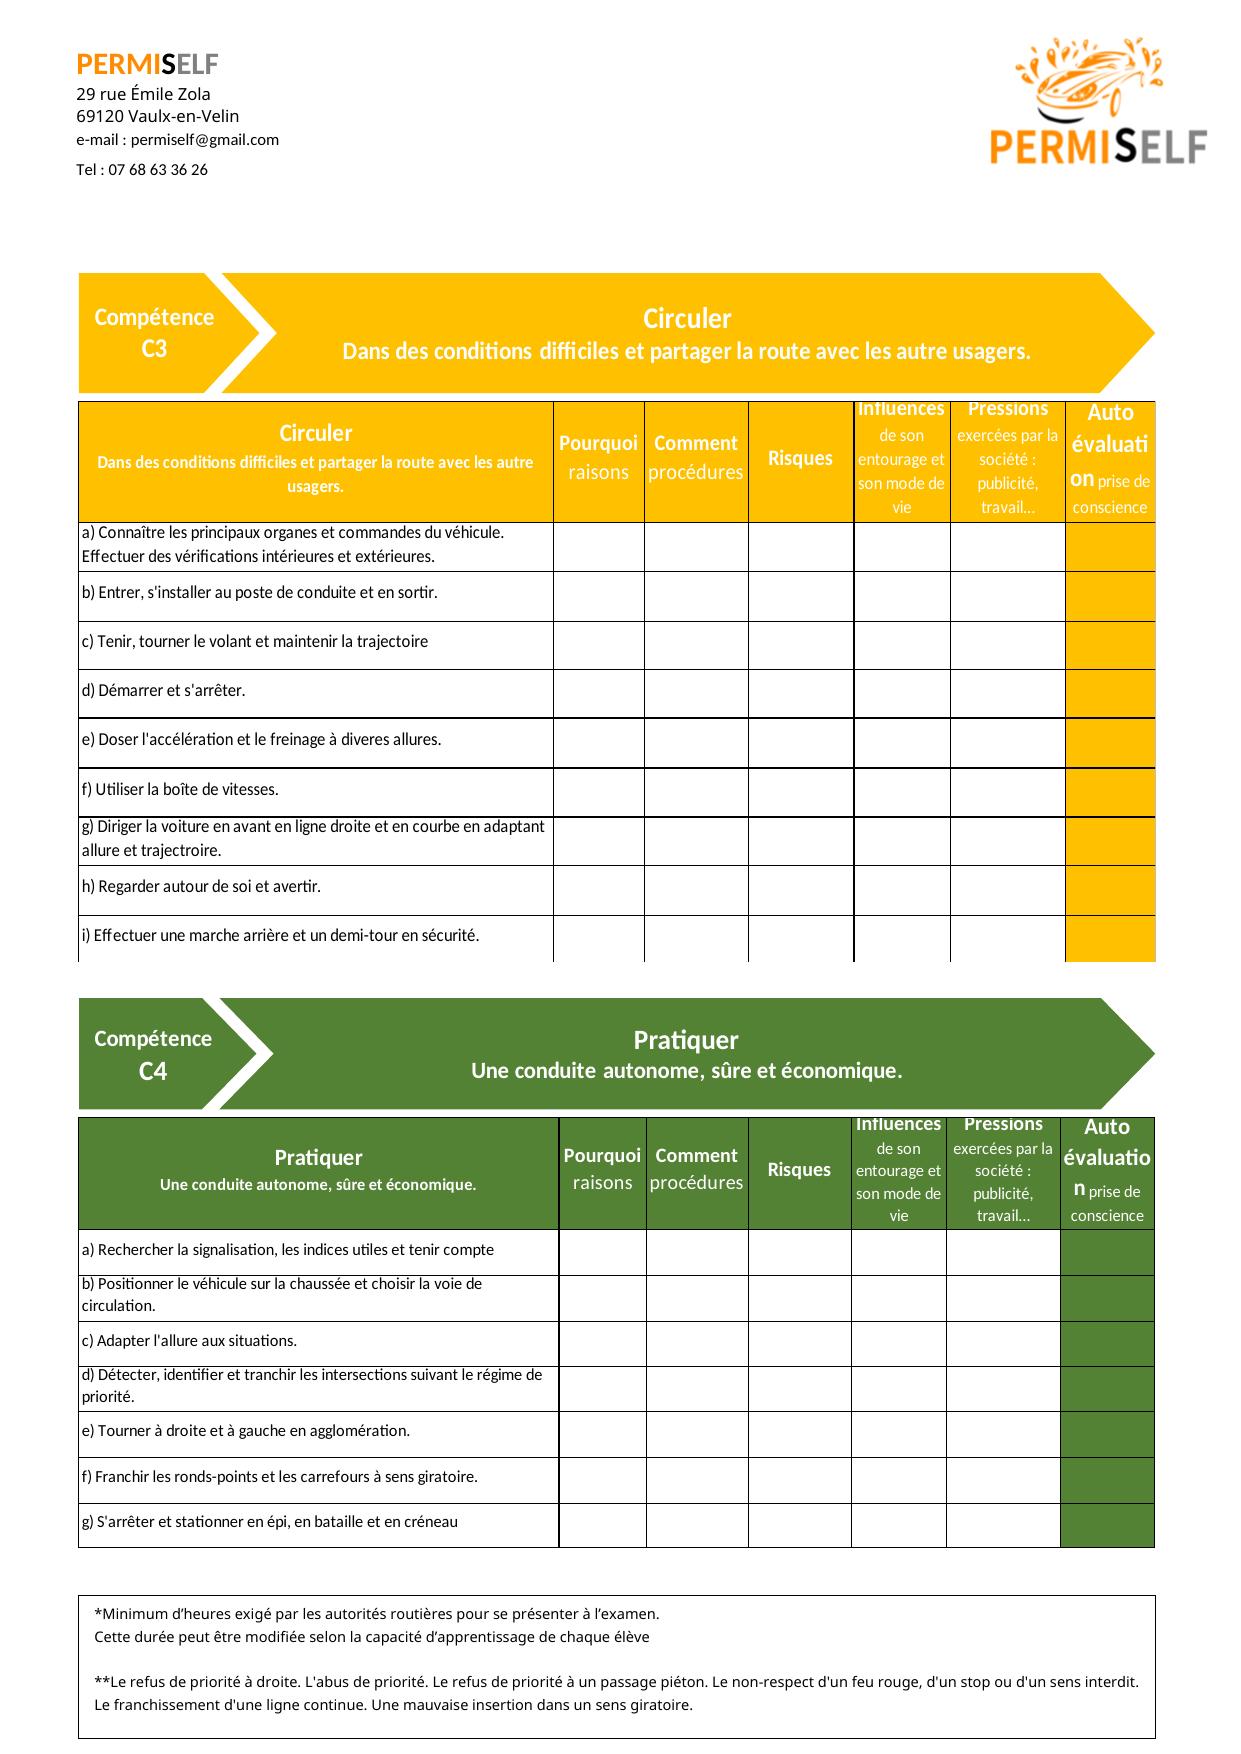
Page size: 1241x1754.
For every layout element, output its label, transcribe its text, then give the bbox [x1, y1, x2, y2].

text Cette durée peut être modifiée selon la capacité d’apprentissage de chaque élève [94, 1627, 1140, 1647]
text *Minimum d’heures exigé par les autorités routières pour se présenter à l’examen. [94, 1604, 1140, 1624]
text **Le refus de priorité à droite. L'abus de priorité. Le refus de priorité à un passage piéton. Le non-respect d'un feu rouge, d'un stop ou d'un sens interdit. Le franchissement d'une ligne continue. Une mauvaise insertion dans un sens giratoire. [94, 1672, 1140, 1715]
